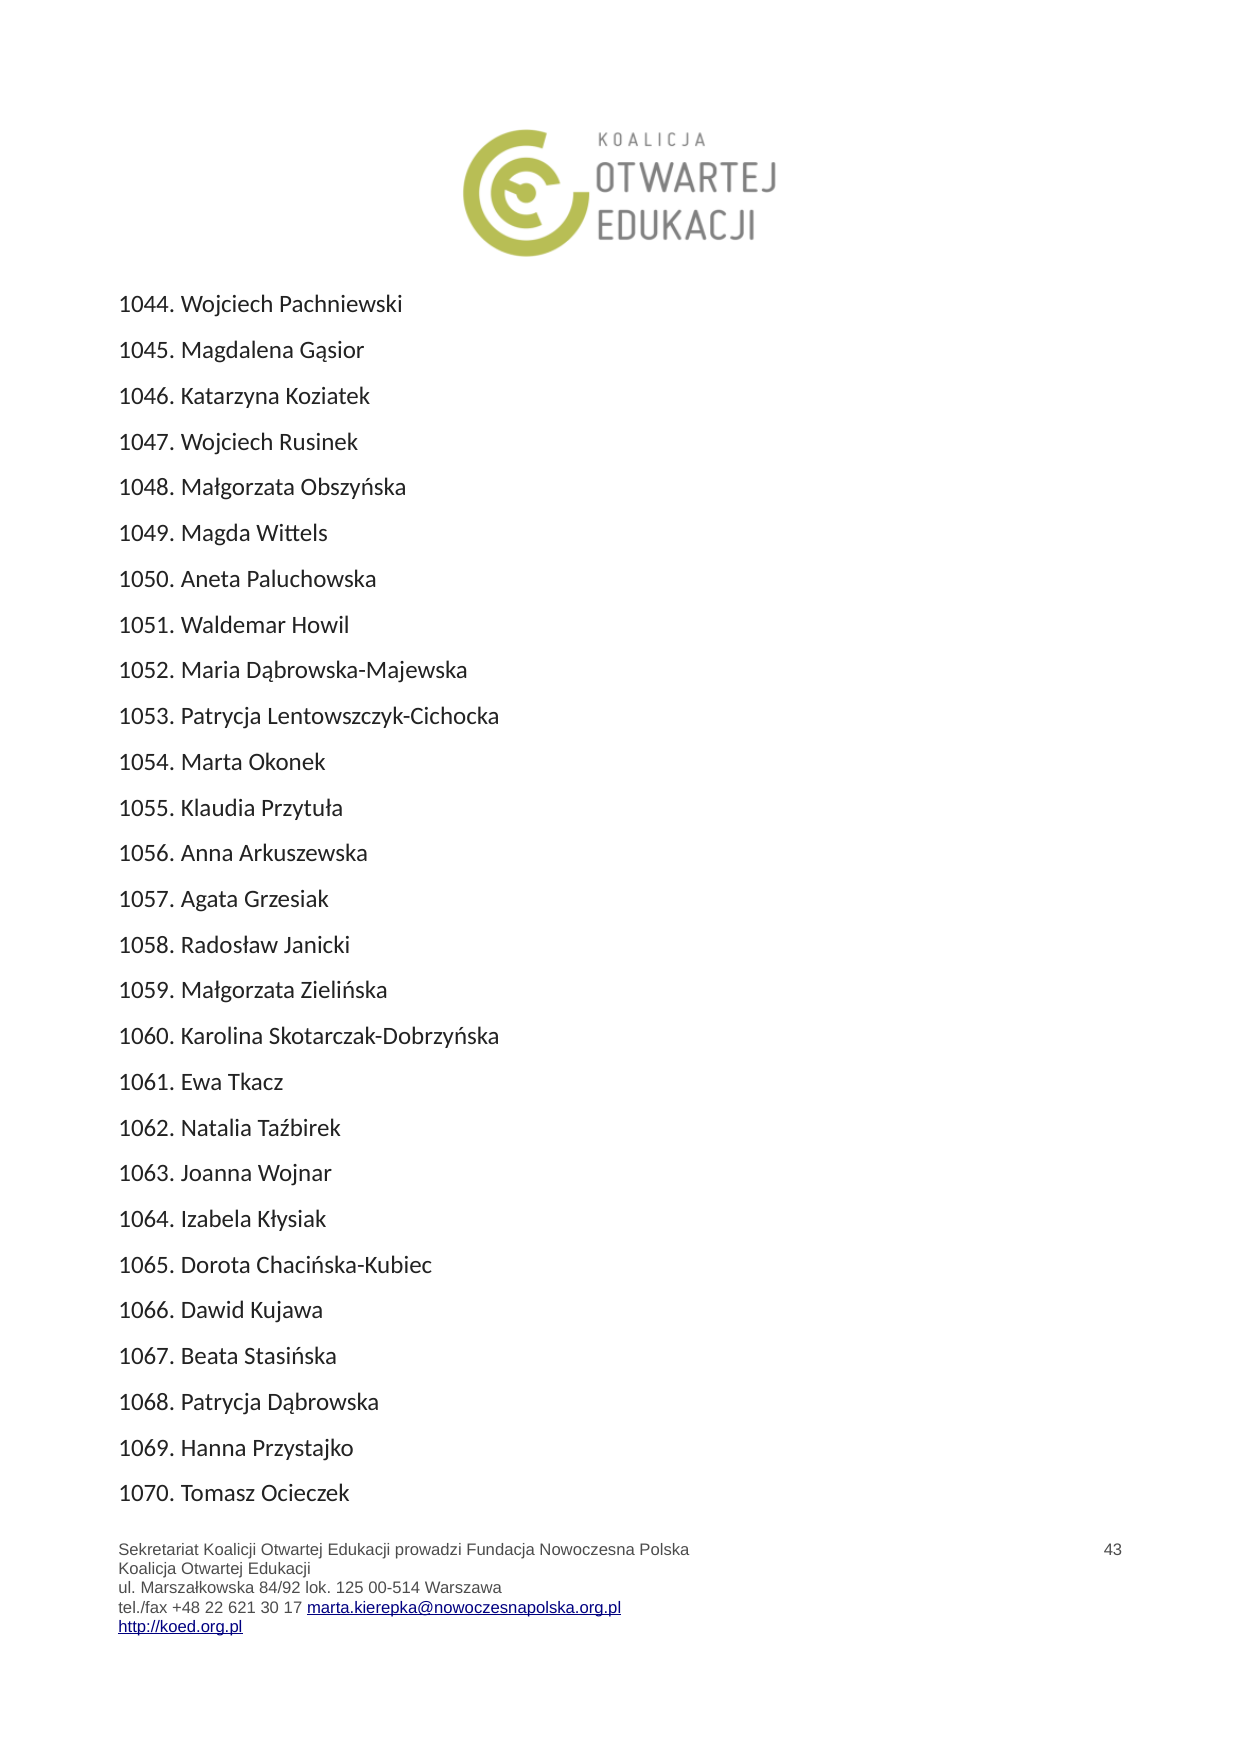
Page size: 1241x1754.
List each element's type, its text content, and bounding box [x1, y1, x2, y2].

text 1044. Wojciech Pachniewski [118, 289, 1122, 319]
text 1066. Dawid Kujawa [118, 1295, 1122, 1325]
text 1068. Patrycja Dąbrowska [118, 1386, 1122, 1417]
text 1045. Magdalena Gąsior [118, 334, 1122, 365]
text 1046. Katarzyna Koziatek [118, 380, 1122, 411]
picture [461, 128, 779, 258]
text 1057. Agata Grzesiak [118, 883, 1122, 914]
text 1058. Radosław Janicki [118, 929, 1122, 959]
text 1049. Magda Wittels [118, 517, 1122, 548]
text 1052. Maria Dąbrowska-Majewska [118, 654, 1122, 685]
text 1061. Ewa Tkacz [118, 1066, 1122, 1097]
text 1063. Joanna Wojnar [118, 1157, 1122, 1188]
text 1069. Hanna Przystajko [118, 1432, 1122, 1462]
text 1062. Natalia Taźbirek [118, 1112, 1122, 1142]
text 1056. Anna Arkuszewska [118, 837, 1122, 868]
text 1065. Dorota Chacińska-Kubiec [118, 1249, 1122, 1279]
text 1060. Karolina Skotarczak-Dobrzyńska [118, 1020, 1122, 1051]
text 1064. Izabela Kłysiak [118, 1203, 1122, 1234]
text 1054. Marta Okonek [118, 746, 1122, 776]
text 1070. Tomasz Ocieczek [118, 1478, 1122, 1508]
text 1053. Patrycja Lentowszczyk-Cichocka [118, 700, 1122, 731]
text 1055. Klaudia Przytuła [118, 792, 1122, 822]
text 1048. Małgorzata Obszyńska [118, 472, 1122, 502]
text 1047. Wojciech Rusinek [118, 426, 1122, 456]
text 1050. Aneta Paluchowska [118, 563, 1122, 593]
text 1051. Waldemar Howil [118, 609, 1122, 639]
text 1067. Beata Stasińska [118, 1340, 1122, 1371]
text 1059. Małgorzata Zielińska [118, 974, 1122, 1005]
